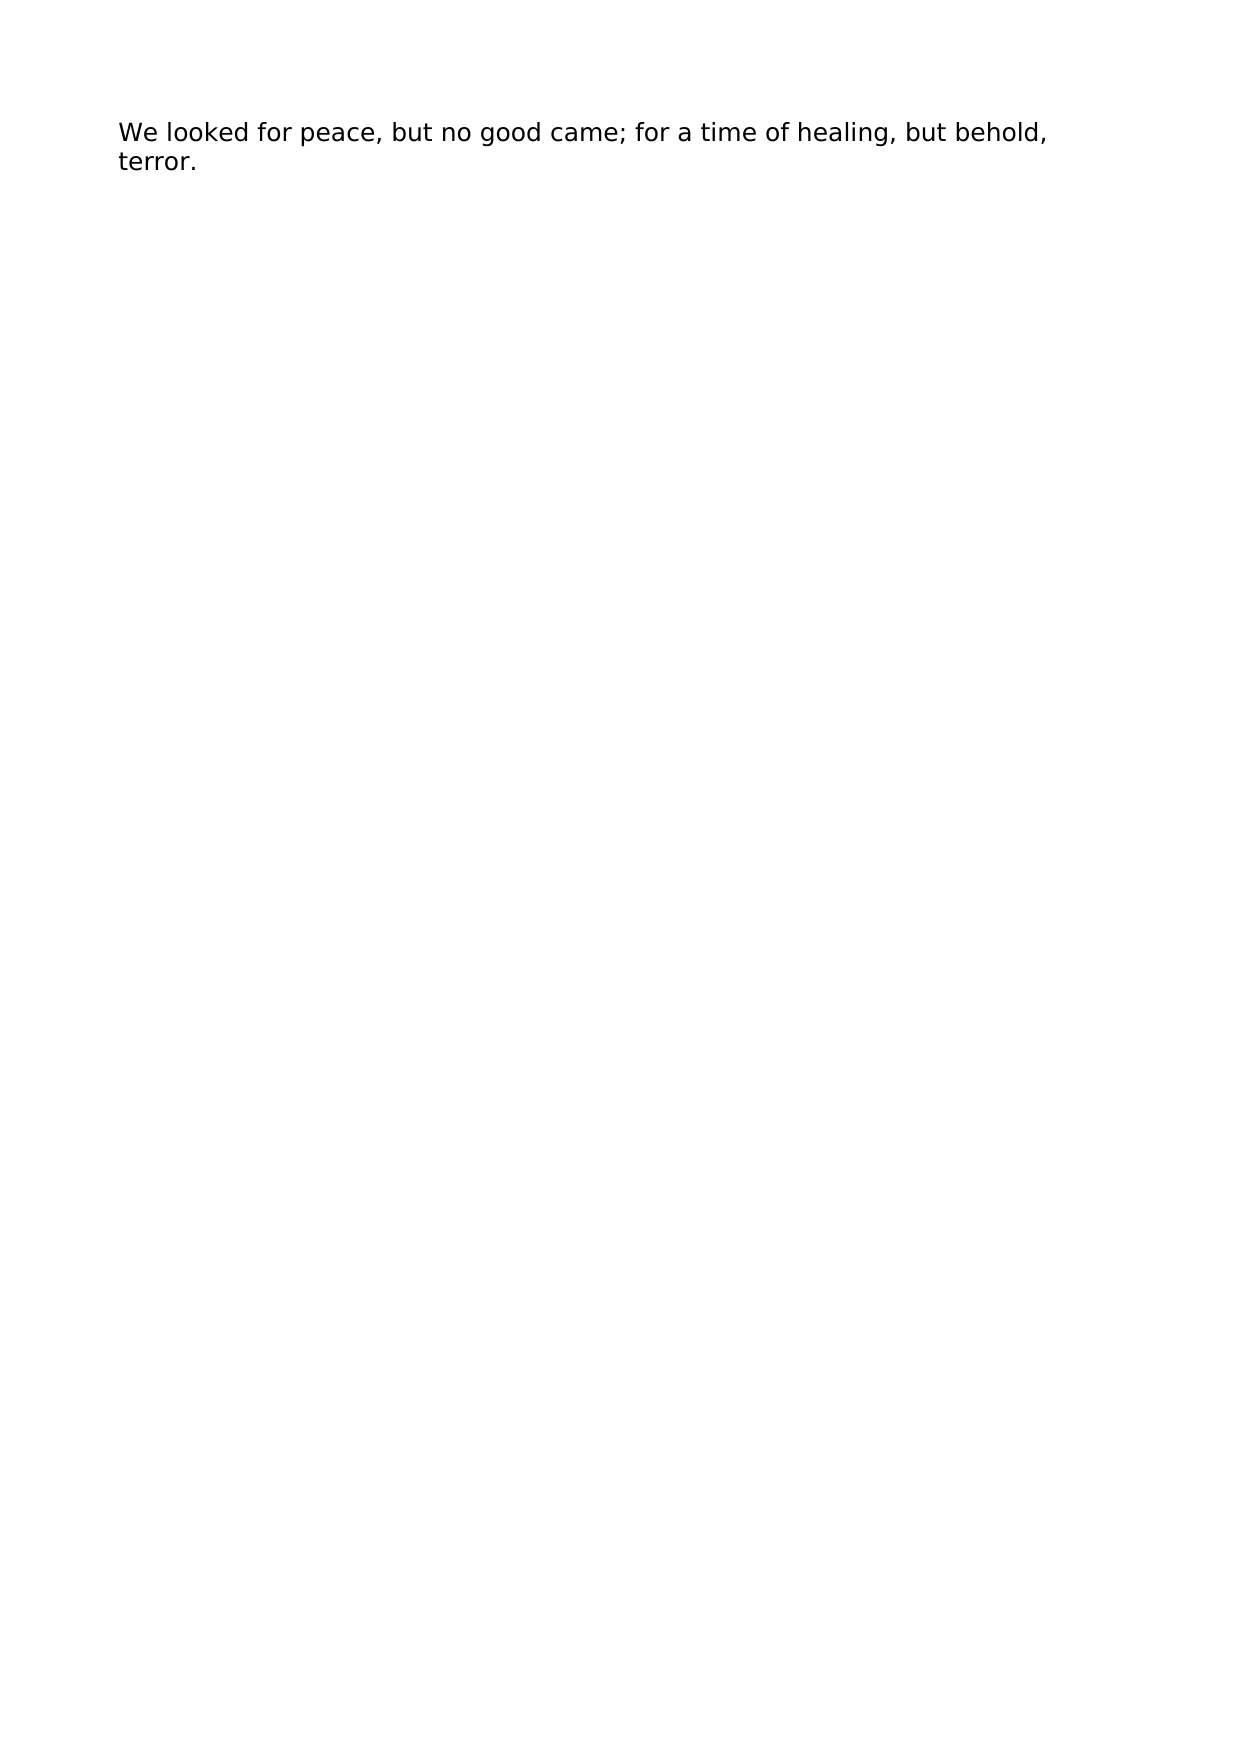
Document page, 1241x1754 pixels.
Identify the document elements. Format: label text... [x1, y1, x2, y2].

text We looked for peace, but no good came; for a time of healing, but behold, terror. [118, 118, 1122, 176]
